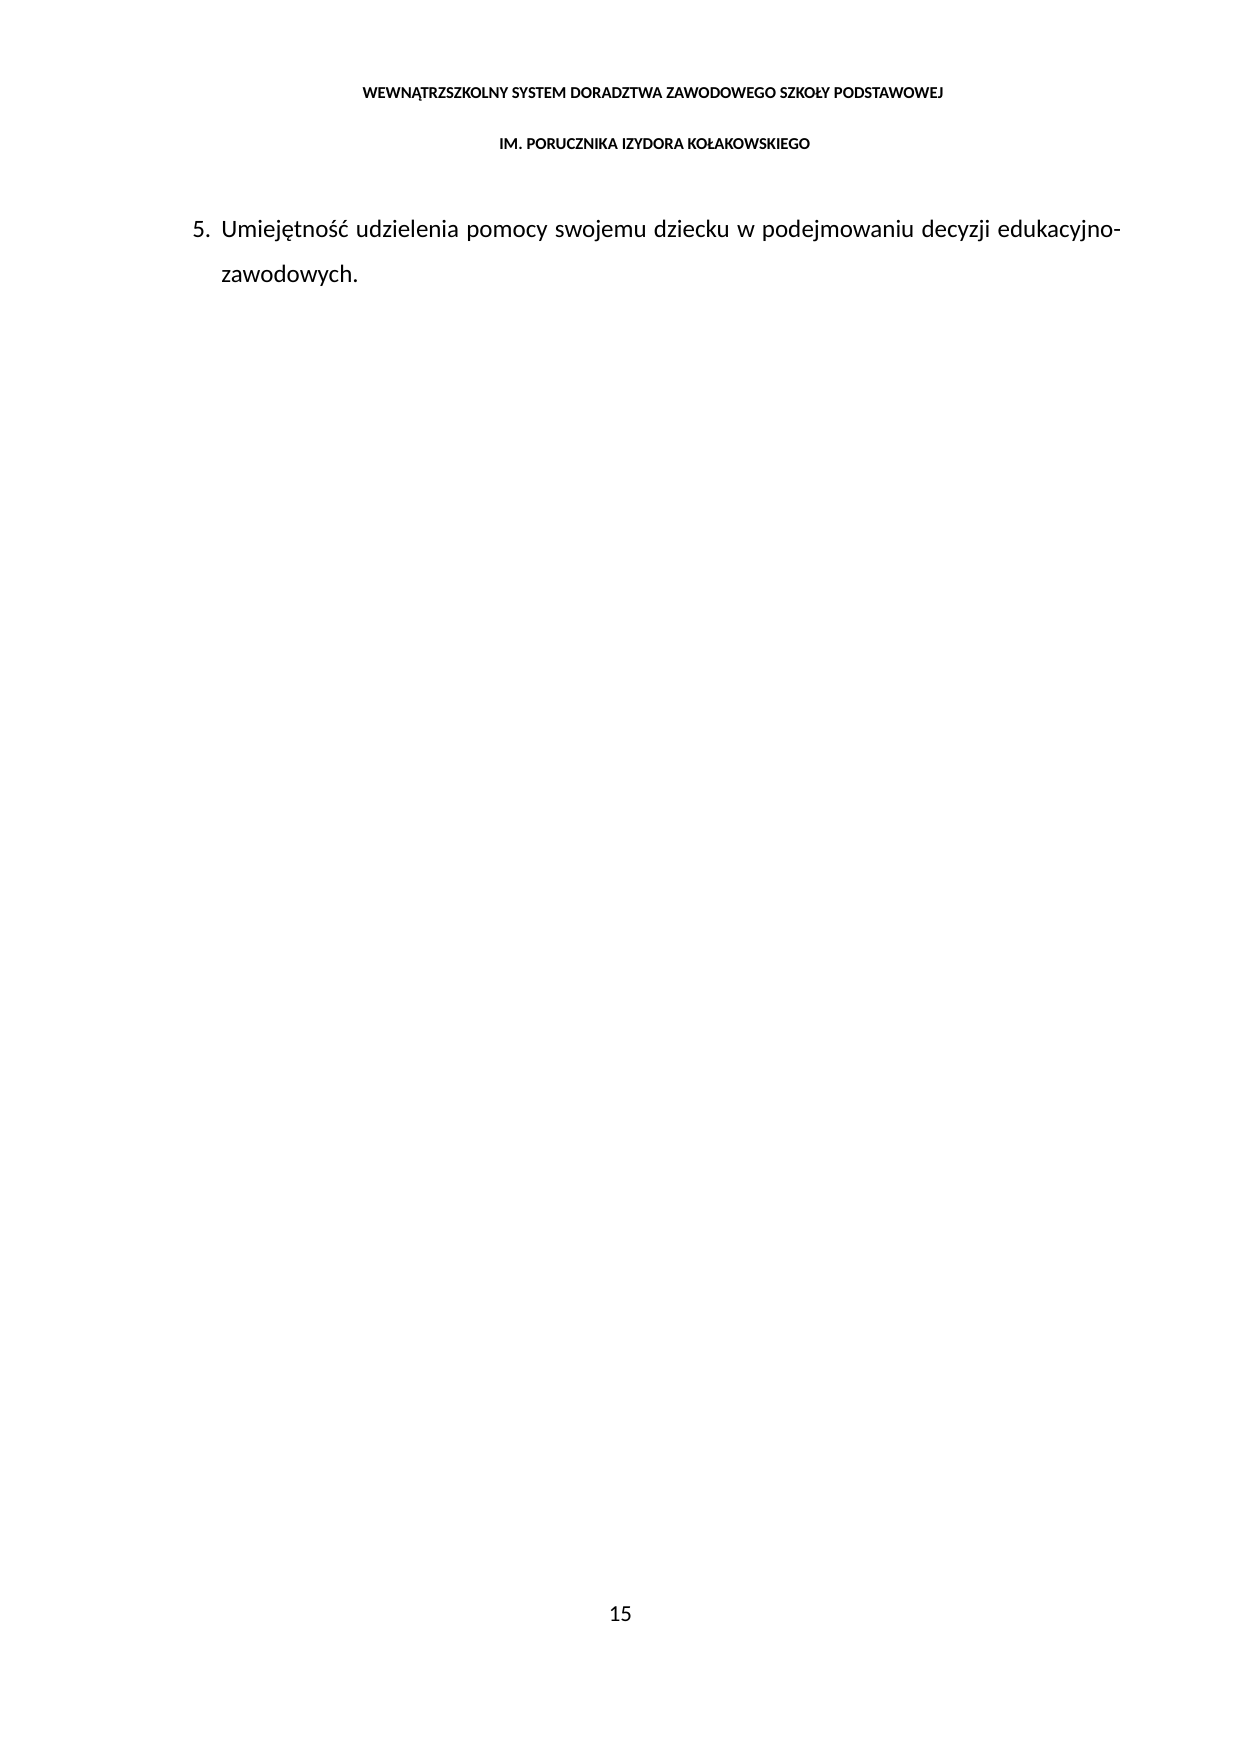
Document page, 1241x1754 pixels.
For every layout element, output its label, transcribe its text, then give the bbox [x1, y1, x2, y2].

list Umiejętność udzielenia pomocy swojemu dziecku w podejmowaniu decyzji edukacyjno-zawodowych. [192, 213, 1122, 289]
